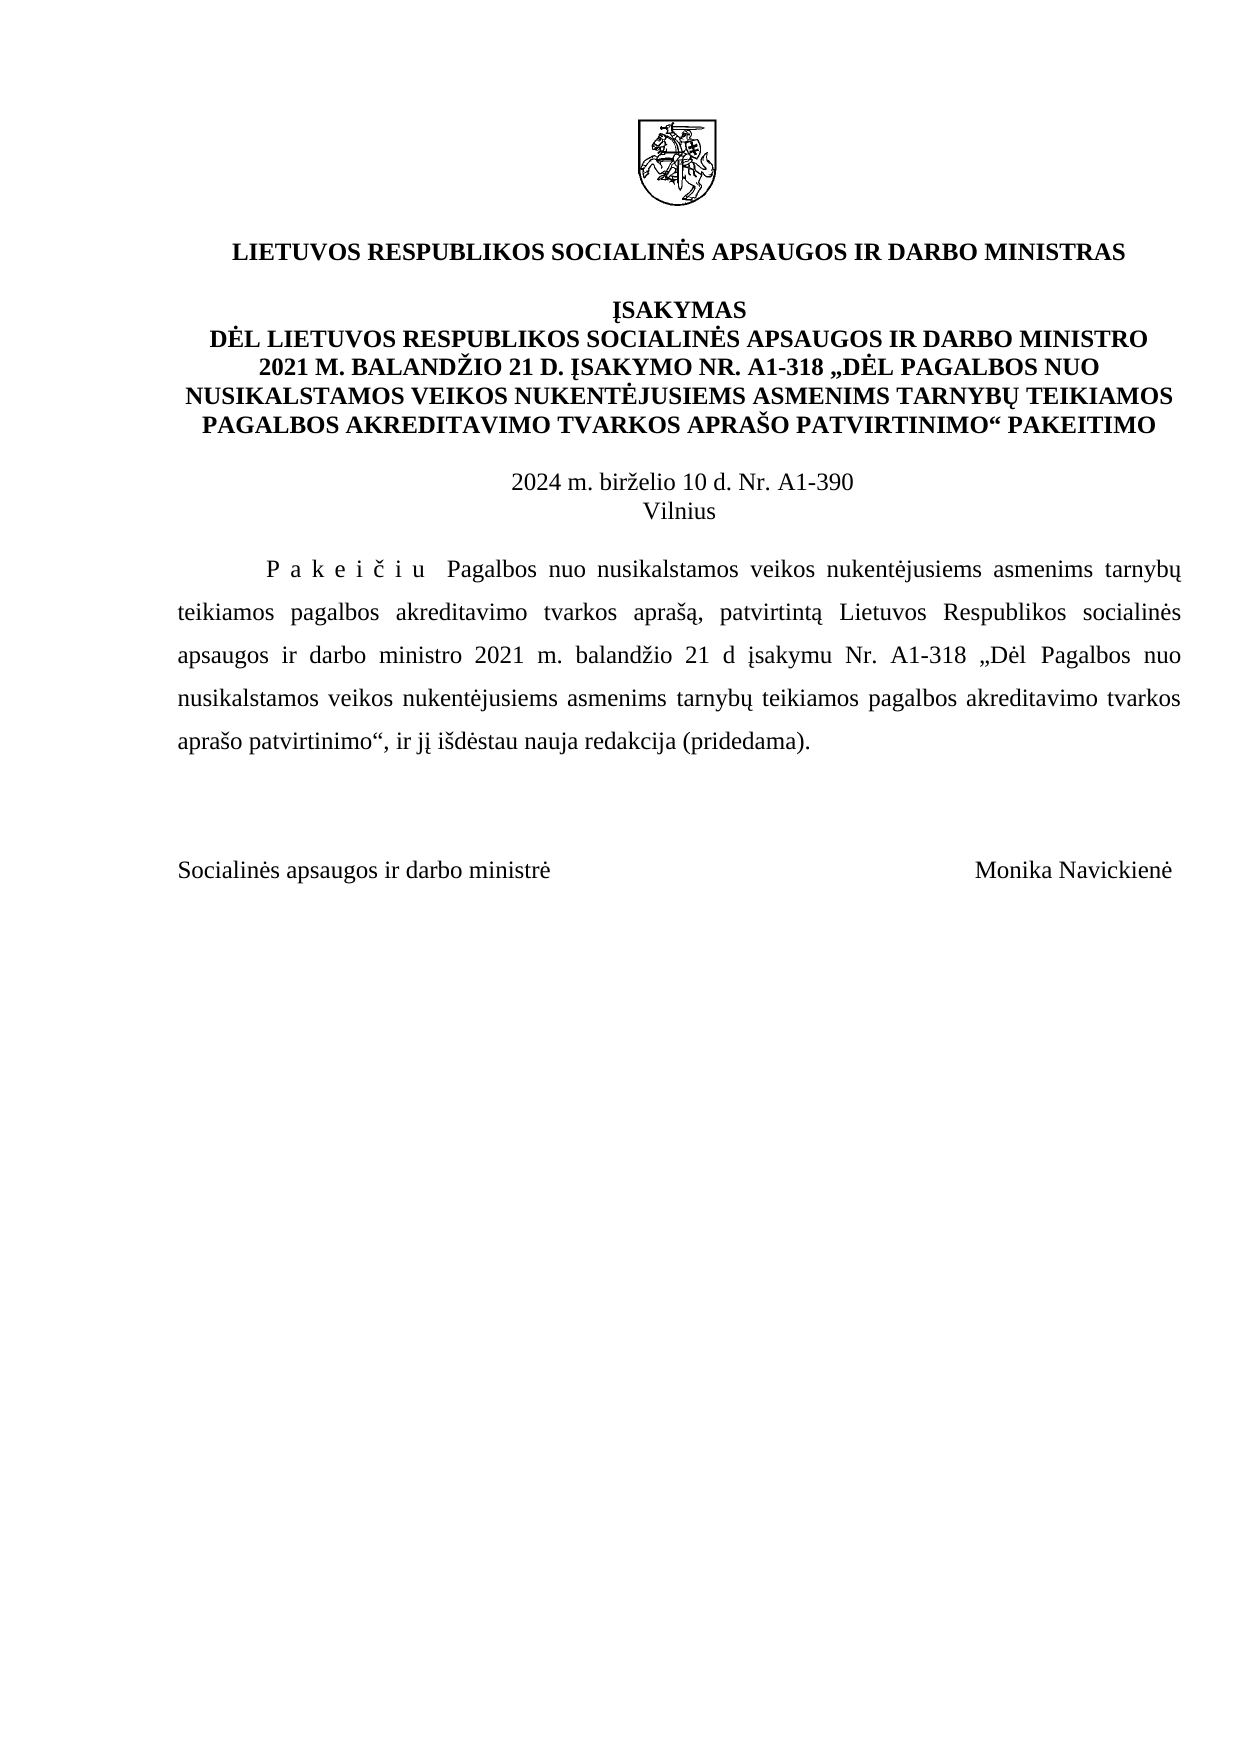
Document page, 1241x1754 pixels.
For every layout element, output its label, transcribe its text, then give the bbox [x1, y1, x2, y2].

text Socialinės apsaugos ir darbo ministrė Monika Navickienė [177, 856, 1181, 884]
text 2024 m. birželio 10 d. Nr. A1-390 [177, 467, 1181, 496]
text Vilnius [177, 496, 1181, 525]
text DĖL LIETUVOS RESPUBLIKOS SOCIALINĖS APSAUGOS IR DARBO MINISTRO 2021 M. BALANDŽIO 21 D. ĮSAKYMO NR. A1-318 „DĖL PAGALBOS NUO NUSIKALSTAMOS VEIKOS NUKENTĖJUSIEMS ASMENIMS TARNYBŲ TEIKIAMOS PAGALBOS AKREDITAVIMO TVARKOS APRAŠO PATVIRTINIMO“ PAKEITIMO [177, 324, 1181, 439]
text LIETUVOS RESPUBLIKOS SOCIALINĖS APSAUGOS IR DARBO MINISTRAS [177, 237, 1181, 266]
text ĮSAKYMAS [177, 295, 1181, 324]
text Pakeičiu Pagalbos nuo nusikalstamos veikos nukentėjusiems asmenims tarnybų teikiamos pagalbos akreditavimo tvarkos aprašą, patvirtintą Lietuvos Respublikos socialinės apsaugos ir darbo ministro 2021 m. balandžio 21 d įsakymu Nr. A1-318 „Dėl Pagalbos nuo nusikalstamos veikos nukentėjusiems asmenims tarnybų teikiamos pagalbos akreditavimo tvarkos aprašo patvirtinimo“, ir jį išdėstau nauja redakcija (pridedama). [177, 554, 1181, 755]
